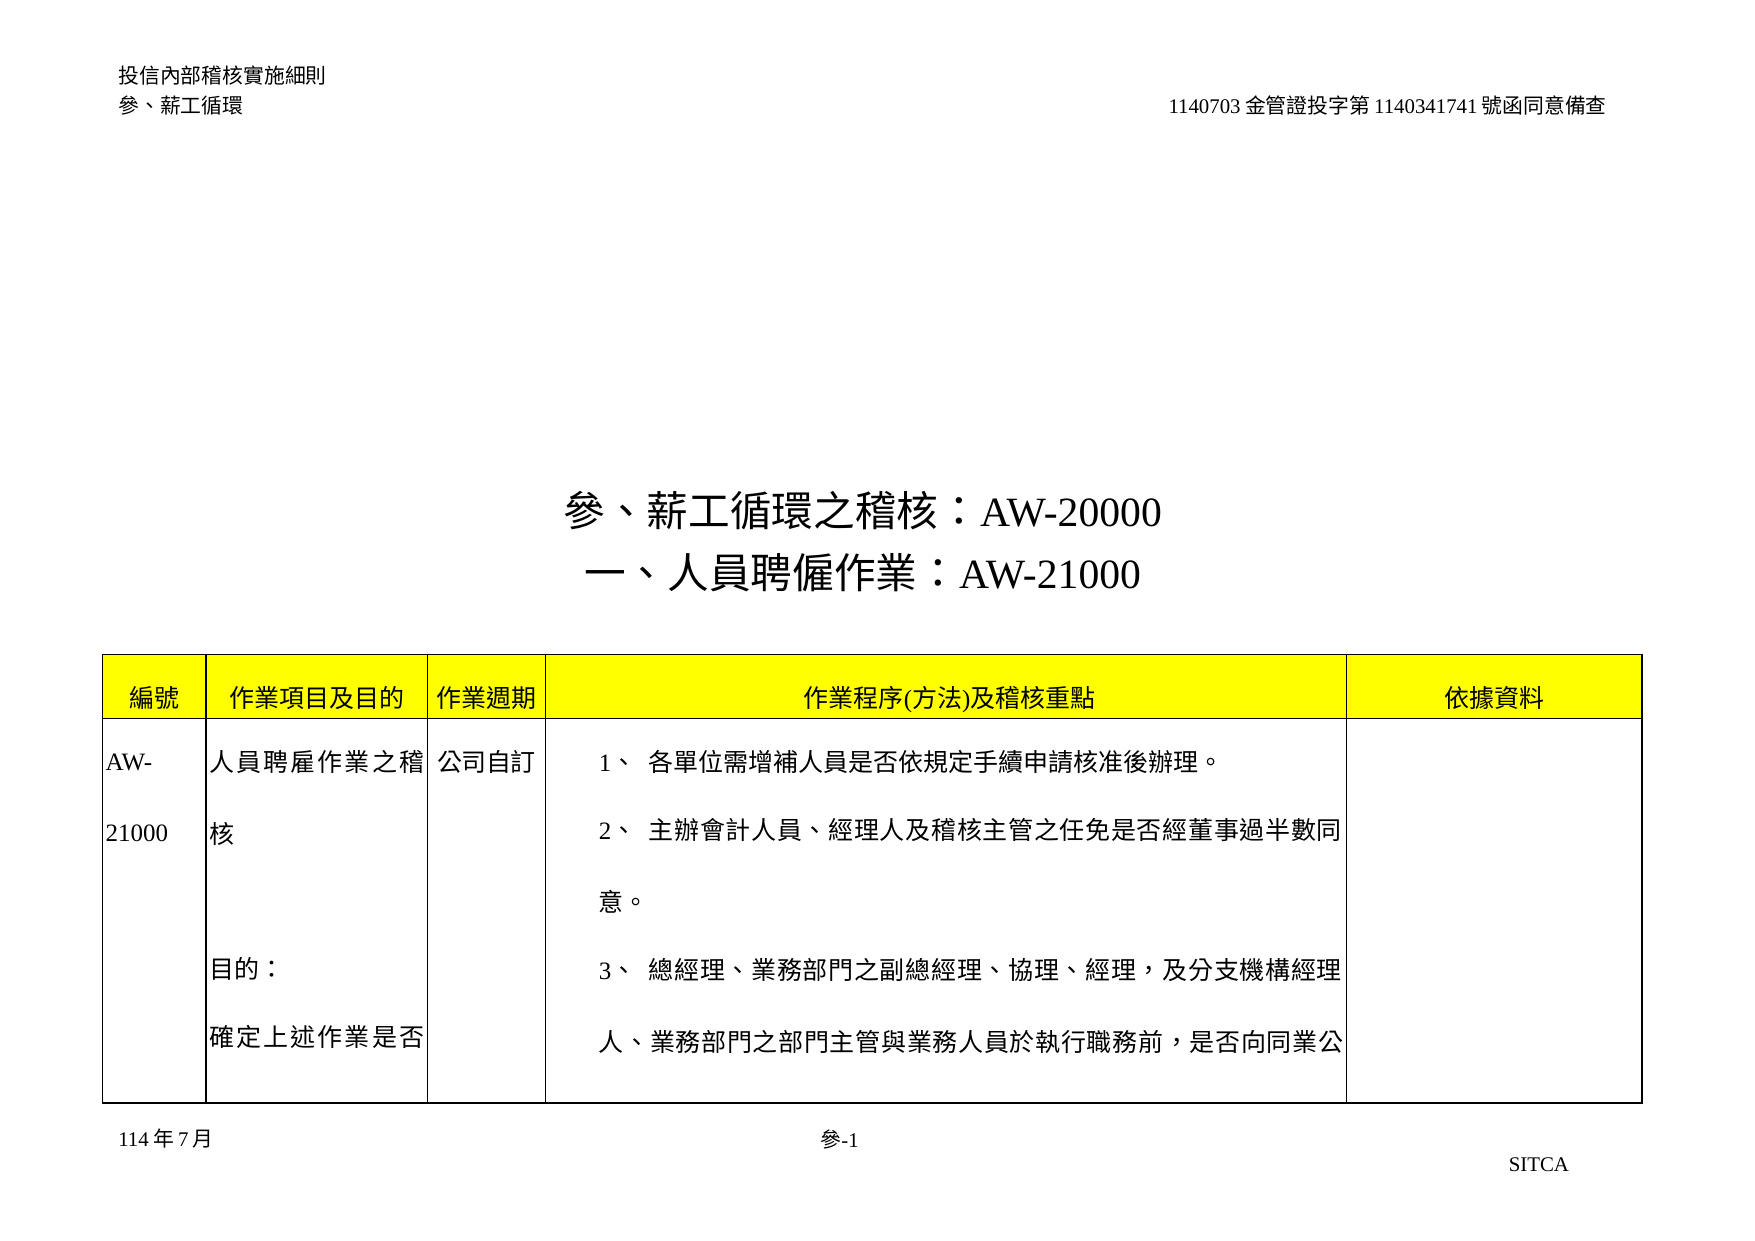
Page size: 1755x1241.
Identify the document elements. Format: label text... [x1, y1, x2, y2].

table_header 編號 [103, 655, 205, 718]
table_cell 公司自訂 [428, 719, 545, 1102]
table_header 作業程序(方法)及稽核重點 [546, 655, 1346, 718]
table_header 作業週期 [428, 655, 545, 718]
table_cell AW-21000 [103, 719, 205, 1102]
text 一、人員聘僱作業：AW-21000 [118, 529, 1606, 591]
text 參、薪工循環之稽核：AW-20000 [118, 466, 1606, 529]
table_header 作業項目及目的 [207, 655, 427, 718]
table_header 依據資料 [1347, 655, 1641, 718]
table_cell 各單位需增補人員是否依規定手續申請核准後辦理。 主辦會計人員、經理人及稽核主管之任免是否經董事過半數同意。 總經理、業務部門之副總經理、協理、經理，及分支機構經理人、業務部門之部門主管與業務人員於執行職務前，是否向同業公 [546, 719, 1346, 1102]
table_cell [1347, 719, 1641, 1102]
table_cell 人員聘雇作業之稽核 目的： 確定上述作業是否 [207, 719, 427, 1102]
